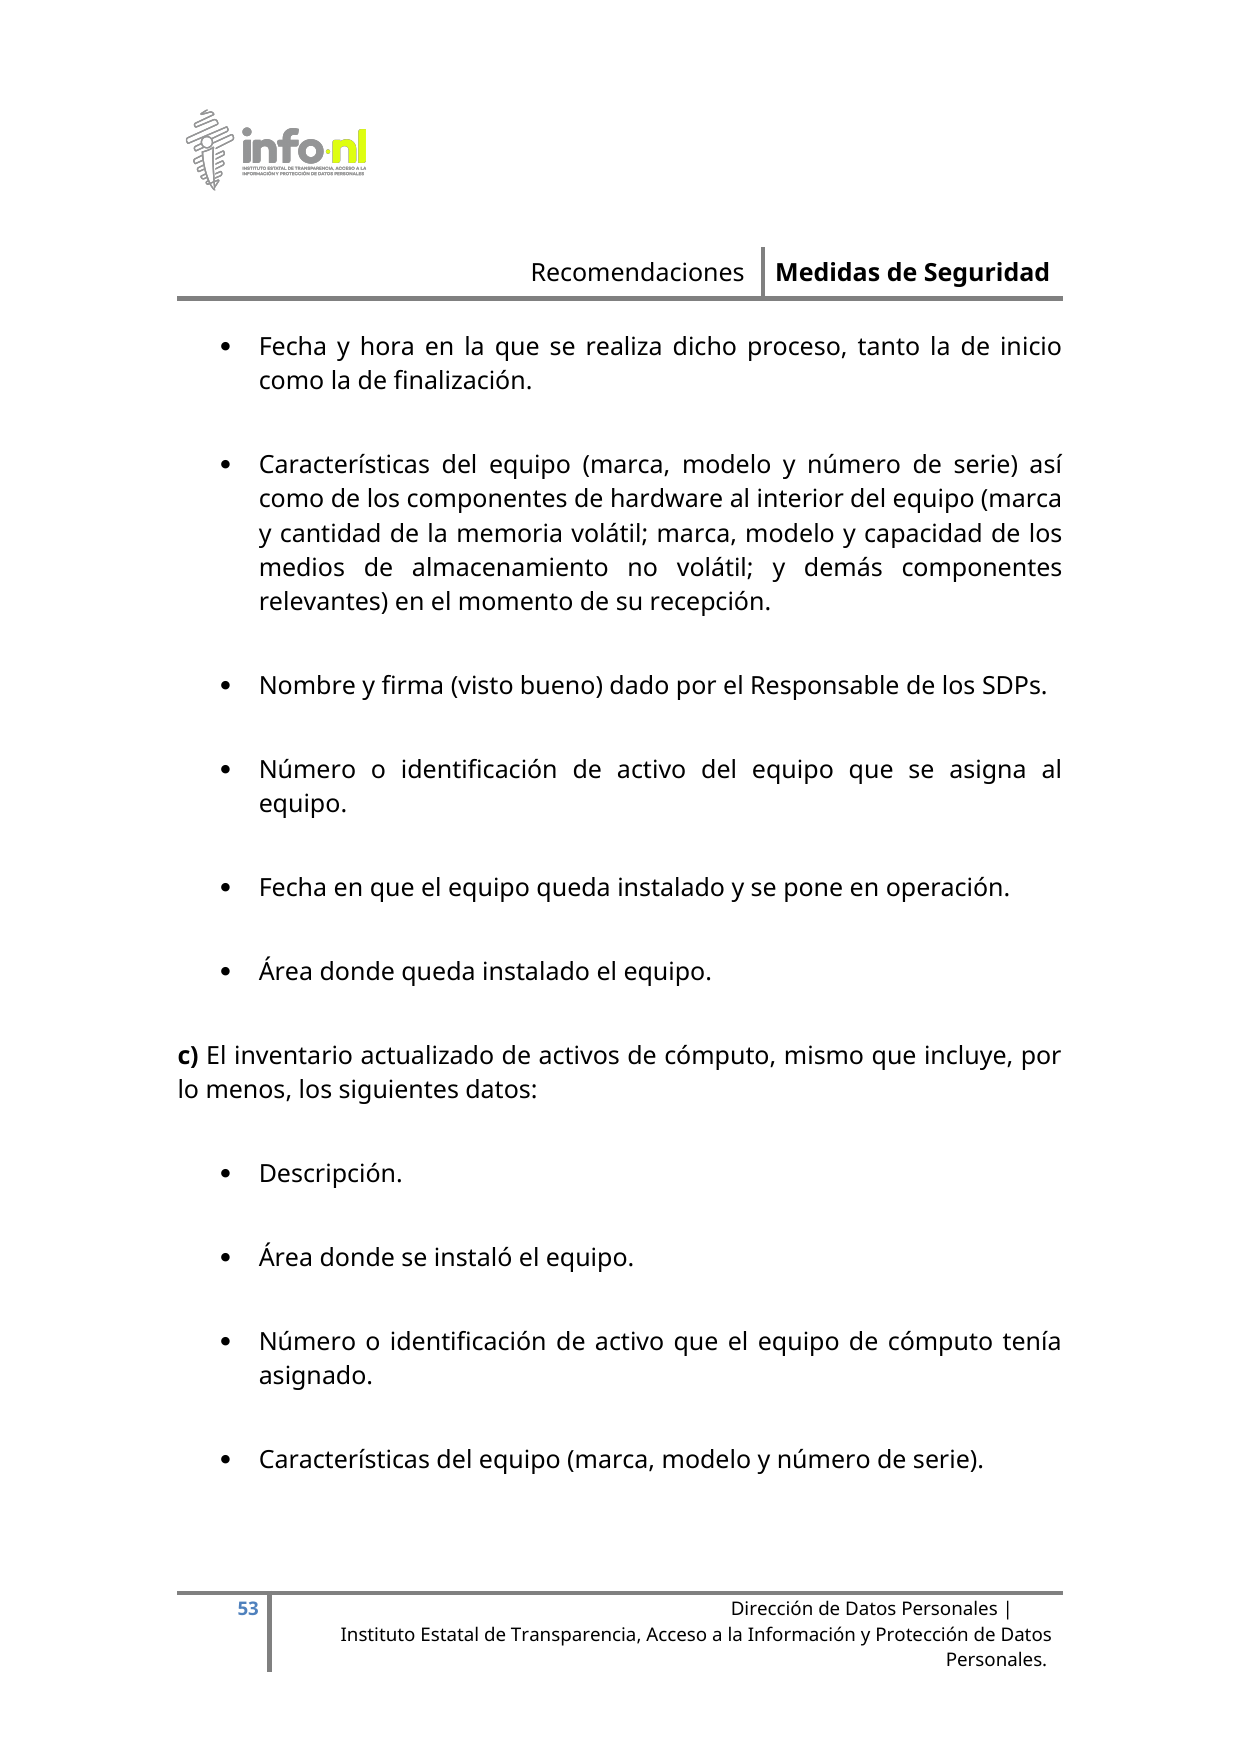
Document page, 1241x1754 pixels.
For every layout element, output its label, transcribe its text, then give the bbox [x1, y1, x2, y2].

list Nombre y firma (visto bueno) dado por el Responsable de los SDPs. [221, 667, 1063, 701]
text c) El inventario actualizado de activos de cómputo, mismo que incluye, por lo menos, los siguientes datos: [177, 1038, 1063, 1106]
list Fecha en que el equipo queda instalado y se pone en operación. [221, 869, 1063, 904]
list Características del equipo (marca, modelo y número de serie) así como de los componentes de hardware al interior del equipo (marca y cantidad de la memoria volátil; marca, modelo y capacidad de los medios de almacenamiento no volátil; y demás componentes relevantes) en el momento de su recepción. [221, 447, 1063, 617]
list Número o identificación de activo del equipo que se asigna al equipo. [221, 751, 1063, 819]
list Descripción. [221, 1156, 1063, 1190]
list Características del equipo (marca, modelo y número de serie). [221, 1442, 1063, 1476]
list Número o identificación de activo que el equipo de cómputo tenía asignado. [221, 1324, 1063, 1392]
list Fecha y hora en la que se realiza dicho proceso, tanto la de inicio como la de finalización. [221, 329, 1063, 397]
list Área donde queda instalado el equipo. [221, 954, 1063, 988]
list Área donde se instaló el equipo. [221, 1240, 1063, 1274]
